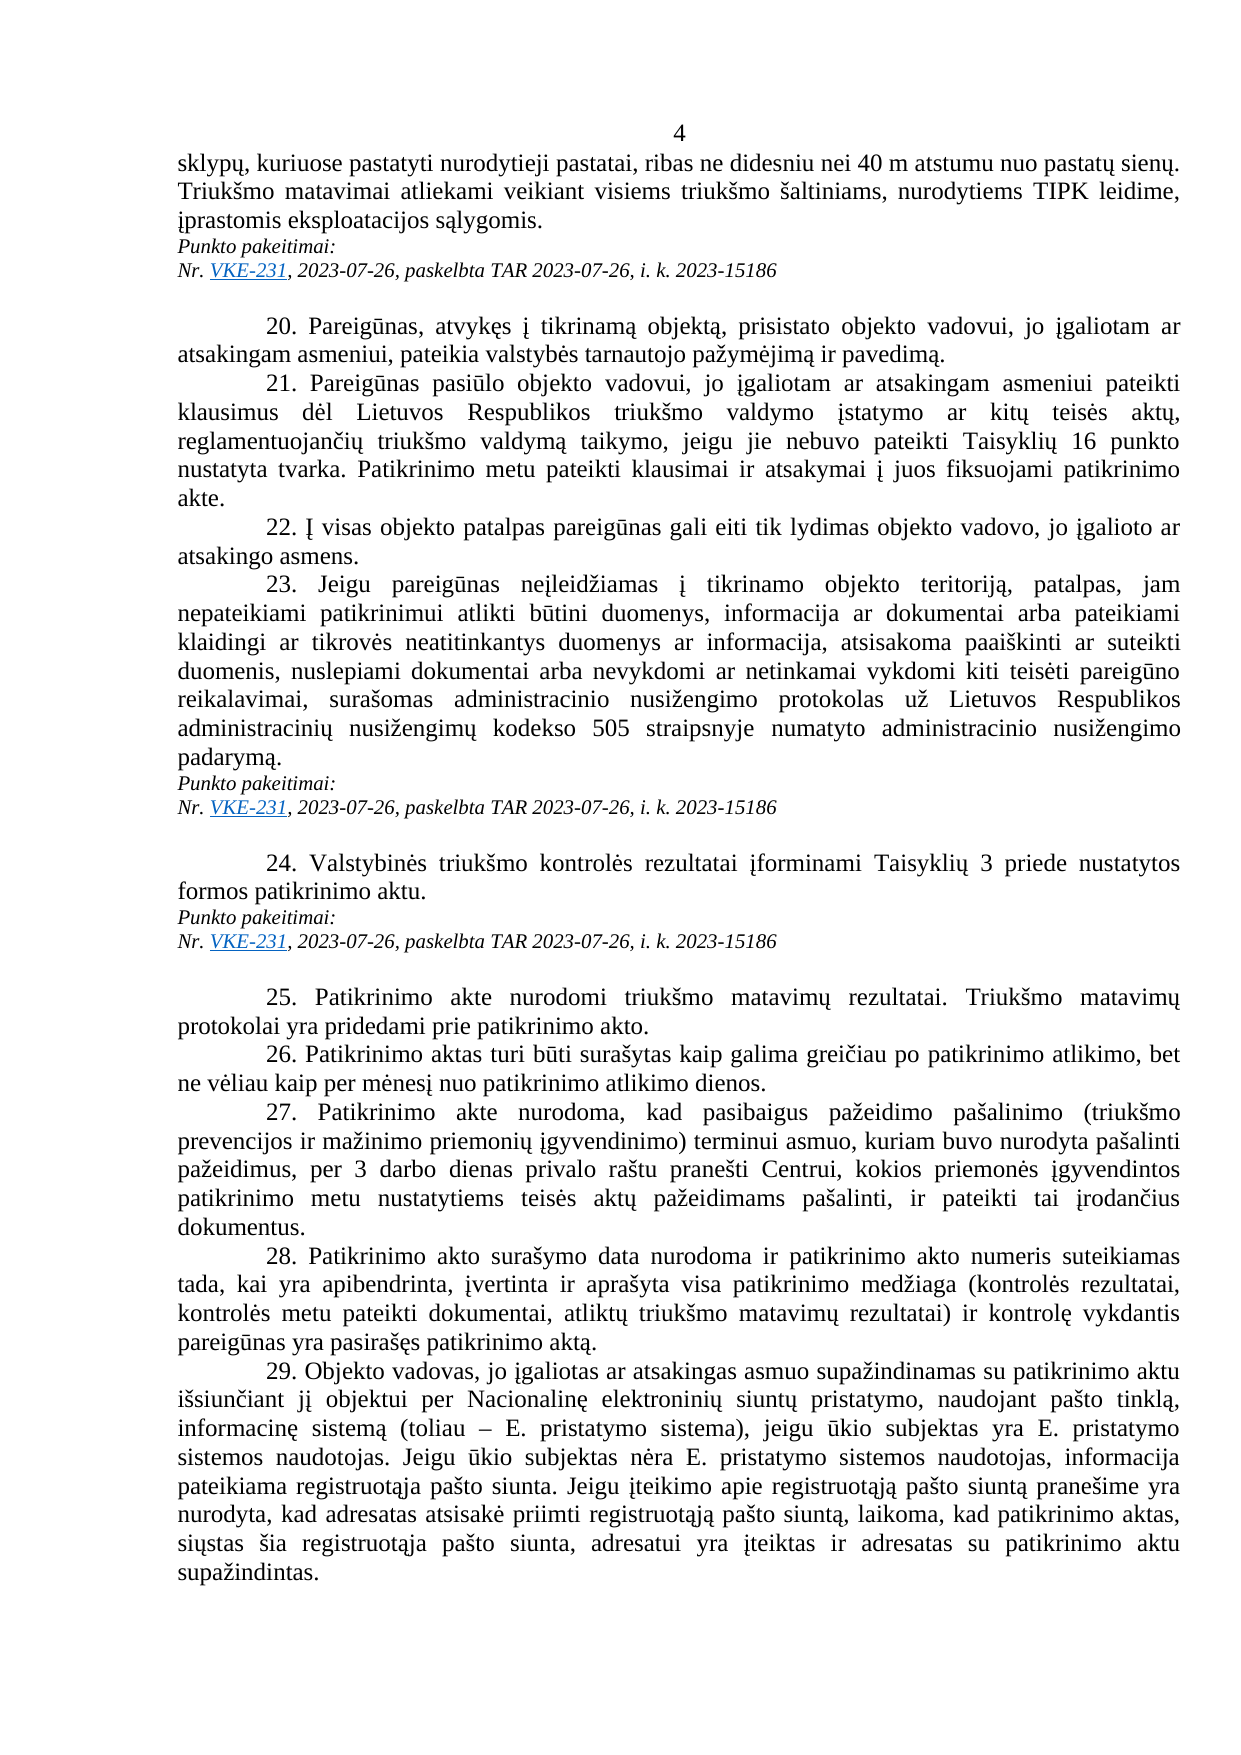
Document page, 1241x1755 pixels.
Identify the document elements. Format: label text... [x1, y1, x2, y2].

text 21. Pareigūnas pasiūlo objekto vadovui, jo įgaliotam ar atsakingam asmeniui pateikti klausimus dėl Lietuvos Respublikos triukšmo valdymo įstatymo ar kitų teisės aktų, reglamentuojančių triukšmo valdymą taikymo, jeigu jie nebuvo pateikti Taisyklių 16 punkto nustatyta tvarka. Patikrinimo metu pateikti klausimai ir atsakymai į juos fiksuojami patikrinimo akte. [177, 368, 1181, 512]
text 20. Pareigūnas, atvykęs į tikrinamą objektą, prisistato objekto vadovui, jo įgaliotam ar atsakingam asmeniui, pateikia valstybės tarnautojo pažymėjimą ir pavedimą. [177, 311, 1181, 368]
text Punkto pakeitimai: [177, 234, 1181, 258]
text Nr. VKE-231, 2023-07-26, paskelbta TAR 2023-07-26, i. k. 2023-15186 [177, 258, 1181, 282]
text Nr. VKE-231, 2023-07-26, paskelbta TAR 2023-07-26, i. k. 2023-15186 [177, 795, 1181, 819]
text 25. Patikrinimo akte nurodomi triukšmo matavimų rezultatai. Triukšmo matavimų protokolai yra pridedami prie patikrinimo akto. [177, 982, 1181, 1039]
text Punkto pakeitimai: [177, 905, 1181, 929]
text Nr. VKE-231, 2023-07-26, paskelbta TAR 2023-07-26, i. k. 2023-15186 [177, 929, 1181, 953]
text sklypų, kuriuose pastatyti nurodytieji pastatai, ribas ne didesniu nei 40 m atstumu nuo pastatų sienų. Triukšmo matavimai atliekami veikiant visiems triukšmo šaltiniams, nurodytiems TIPK leidime, įprastomis eksploatacijos sąlygomis. [177, 148, 1181, 234]
text 23. Jeigu pareigūnas neįleidžiamas į tikrinamo objekto teritoriją, patalpas, jam nepateikiami patikrinimui atlikti būtini duomenys, informacija ar dokumentai arba pateikiami klaidingi ar tikrovės neatitinkantys duomenys ar informacija, atsisakoma paaiškinti ar suteikti duomenis, nuslepiami dokumentai arba nevykdomi ar netinkamai vykdomi kiti teisėti pareigūno reikalavimai, surašomas administracinio nusižengimo protokolas už Lietuvos Respublikos administracinių nusižengimų kodekso 505 straipsnyje numatyto administracinio nusižengimo padarymą. [177, 569, 1181, 771]
text Punkto pakeitimai: [177, 771, 1181, 795]
text 27. Patikrinimo akte nurodoma, kad pasibaigus pažeidimo pašalinimo (triukšmo prevencijos ir mažinimo priemonių įgyvendinimo) terminui asmuo, kuriam buvo nurodyta pašalinti pažeidimus, per 3 darbo dienas privalo raštu pranešti Centrui, kokios priemonės įgyvendintos patikrinimo metu nustatytiems teisės aktų pažeidimams pašalinti, ir pateikti tai įrodančius dokumentus. [177, 1097, 1181, 1241]
text 29. Objekto vadovas, jo įgaliotas ar atsakingas asmuo supažindinamas su patikrinimo aktu išsiunčiant jį objektui per Nacionalinę elektroninių siuntų pristatymo, naudojant pašto tinklą, informacinę sistemą (toliau – E. pristatymo sistema), jeigu ūkio subjektas yra E. pristatymo sistemos naudotojas. Jeigu ūkio subjektas nėra E. pristatymo sistemos naudotojas, informacija pateikiama registruotąja pašto siunta. Jeigu įteikimo apie registruotąją pašto siuntą pranešime yra nurodyta, kad adresatas atsisakė priimti registruotąją pašto siuntą, laikoma, kad patikrinimo aktas, siųstas šia registruotąja pašto siunta, adresatui yra įteiktas ir adresatas su patikrinimo aktu supažindintas. [177, 1356, 1181, 1586]
text 22. Į visas objekto patalpas pareigūnas gali eiti tik lydimas objekto vadovo, jo įgalioto ar atsakingo asmens. [177, 512, 1181, 569]
text 26. Patikrinimo aktas turi būti surašytas kaip galima greičiau po patikrinimo atlikimo, bet ne vėliau kaip per mėnesį nuo patikrinimo atlikimo dienos. [177, 1039, 1181, 1097]
text 24. Valstybinės triukšmo kontrolės rezultatai įforminami Taisyklių 3 priede nustatytos formos patikrinimo aktu. [177, 848, 1181, 905]
text 28. Patikrinimo akto surašymo data nurodoma ir patikrinimo akto numeris suteikiamas tada, kai yra apibendrinta, įvertinta ir aprašyta visa patikrinimo medžiaga (kontrolės rezultatai, kontrolės metu pateikti dokumentai, atliktų triukšmo matavimų rezultatai) ir kontrolę vykdantis pareigūnas yra pasirašęs patikrinimo aktą. [177, 1241, 1181, 1356]
